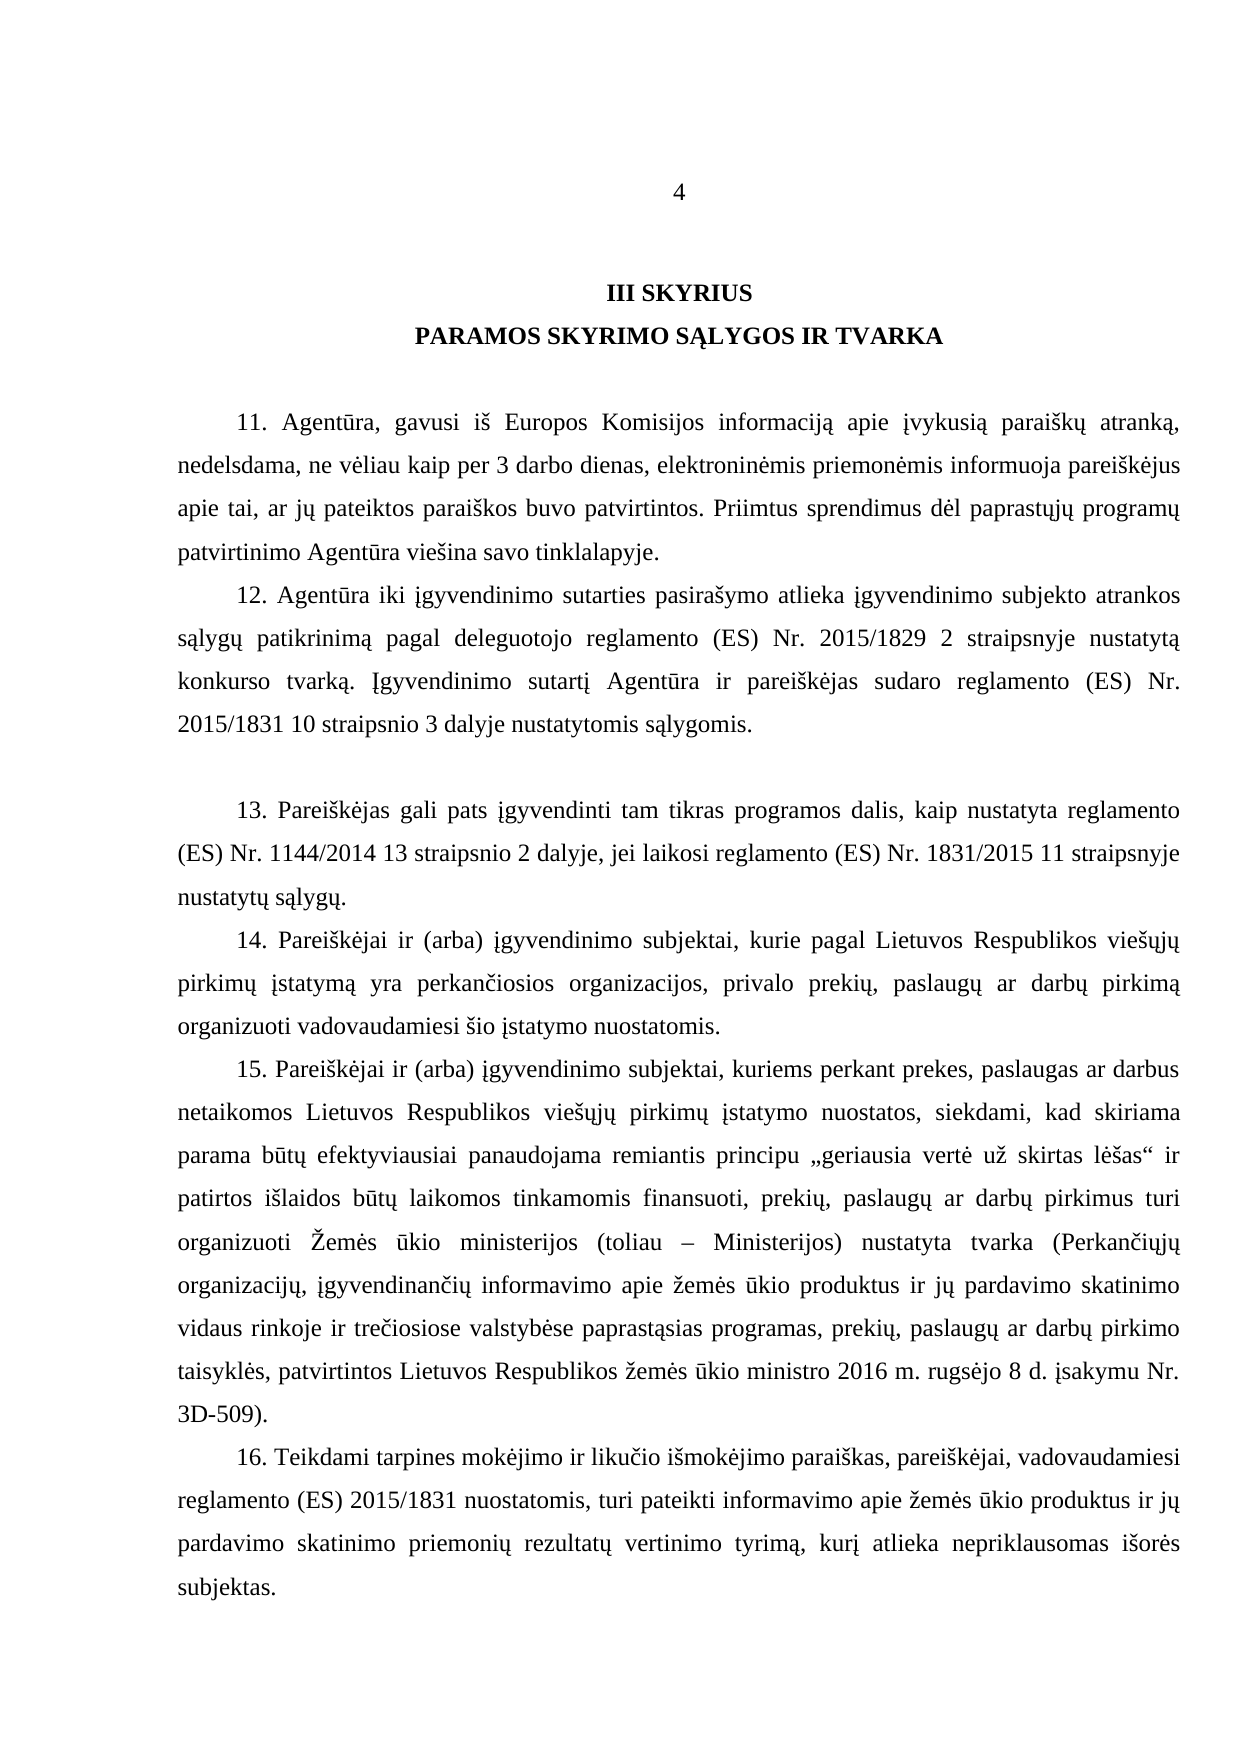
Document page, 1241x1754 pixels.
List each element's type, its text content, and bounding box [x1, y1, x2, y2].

text 14. Pareiškėjai ir (arba) įgyvendinimo subjektai, kurie pagal Lietuvos Respublikos viešųjų pirkimų įstatymą yra perkančiosios organizacijos, privalo prekių, paslaugų ar darbų pirkimą organizuoti vadovaudamiesi šio įstatymo nuostatomis. [177, 925, 1181, 1040]
text 16. Teikdami tarpines mokėjimo ir likučio išmokėjimo paraiškas, pareiškėjai, vadovaudamiesi reglamento (ES) 2015/1831 nuostatomis, turi pateikti informavimo apie žemės ūkio produktus ir jų pardavimo skatinimo priemonių rezultatų vertinimo tyrimą, kurį atlieka nepriklausomas išorės subjektas. [177, 1442, 1181, 1600]
text 15. Pareiškėjai ir (arba) įgyvendinimo subjektai, kuriems perkant prekes, paslaugas ar darbus netaikomos Lietuvos Respublikos viešųjų pirkimų įstatymo nuostatos, siekdami, kad skiriama parama būtų efektyviausiai panaudojama remiantis principu „geriausia vertė už skirtas lėšas“ ir patirtos išlaidos būtų laikomos tinkamomis finansuoti, prekių, paslaugų ar darbų pirkimus turi organizuoti Žemės ūkio ministerijos (toliau – Ministerijos) nustatyta tvarka (Perkančiųjų organizacijų, įgyvendinančių informavimo apie žemės ūkio produktus ir jų pardavimo skatinimo vidaus rinkoje ir trečiosiose valstybėse paprastąsias programas, prekių, paslaugų ar darbų pirkimo taisyklės, patvirtintos Lietuvos Respublikos žemės ūkio ministro 2016 m. rugsėjo 8 d. įsakymu Nr. 3D-509). [177, 1054, 1181, 1428]
text 12. Agentūra iki įgyvendinimo sutarties pasirašymo atlieka įgyvendinimo subjekto atrankos sąlygų patikrinimą pagal deleguotojo reglamento (ES) Nr. 2015/1829 2 straipsnyje nustatytą konkurso tvarką. Įgyvendinimo sutartį Agentūra ir pareiškėjas sudaro reglamento (ES) Nr. 2015/1831 10 straipsnio 3 dalyje nustatytomis sąlygomis. [177, 580, 1181, 738]
text 13. Pareiškėjas gali pats įgyvendinti tam tikras programos dalis, kaip nustatyta reglamento (ES) Nr. 1144/2014 13 straipsnio 2 dalyje, jei laikosi reglamento (ES) Nr. 1831/2015 11 straipsnyje nustatytų sąlygų. [177, 795, 1181, 910]
text 11. Agentūra, gavusi iš Europos Komisijos informaciją apie įvykusią paraiškų atranką, nedelsdama, ne vėliau kaip per 3 darbo dienas, elektroninėmis priemonėmis informuoja pareiškėjus apie tai, ar jų pateiktos paraiškos buvo patvirtintos. Priimtus sprendimus dėl paprastųjų programų patvirtinimo Agentūra viešina savo tinklalapyje. [177, 407, 1181, 565]
text PARAMOS SKYRIMO SĄLYGOS IR TVARKA [177, 321, 1181, 350]
text III SKYRIUS [177, 278, 1181, 307]
